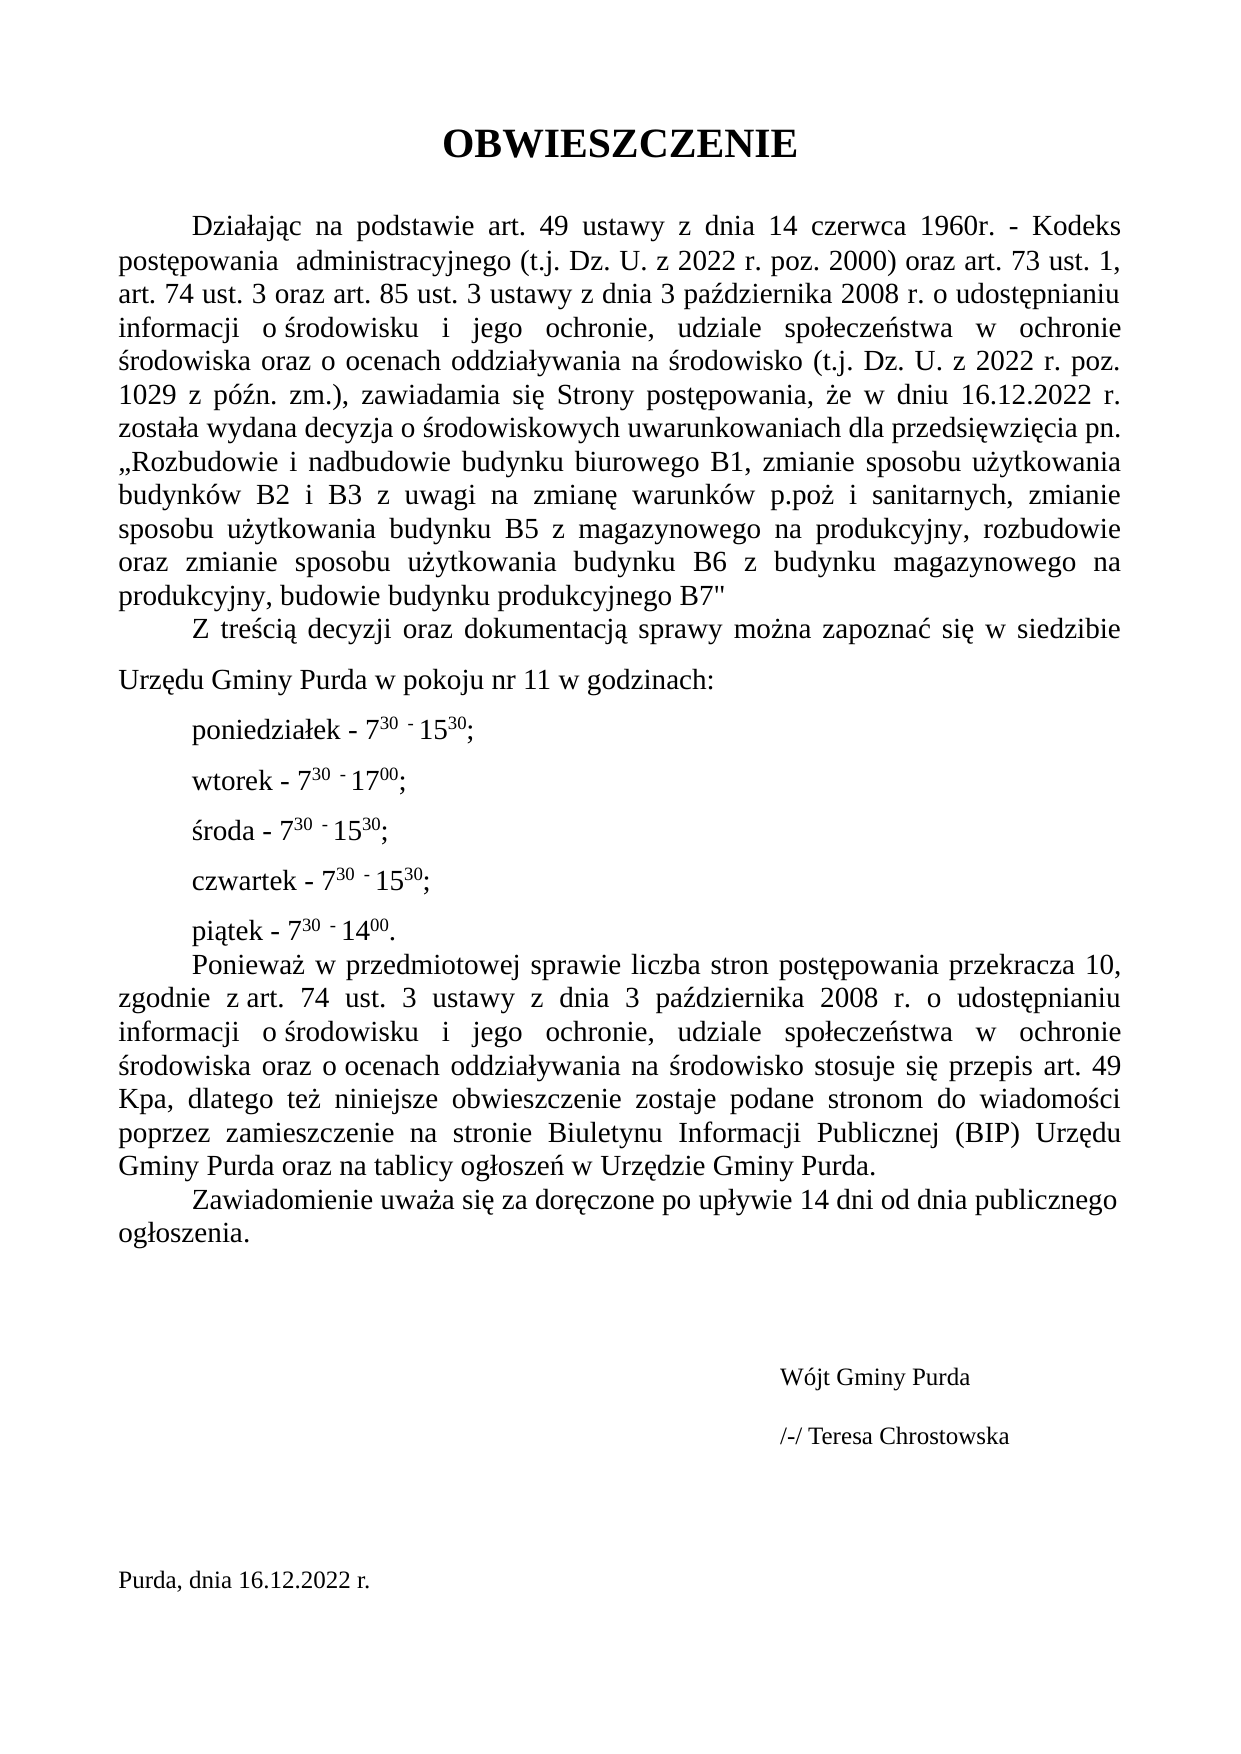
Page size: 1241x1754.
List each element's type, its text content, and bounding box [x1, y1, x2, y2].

text Działając na podstawie art. 49 ustawy z dnia 14 czerwca 1960r. - Kodeks postępowania administracyjnego (t.j. Dz. U. z 2022 r. poz. 2000) oraz art. 73 ust. 1, art. 74 ust. 3 oraz art. 85 ust. 3 ustawy z dnia 3 października 2008 r. o udostępnianiu informacji o środowisku i jego ochronie, udziale społeczeństwa w ochronie środowiska oraz o ocenach oddziaływania na środowisko (t.j. Dz. U. z 2022 r. poz. 1029 z późn. zm.), zawiadamia się Strony postępowania, że w dniu 16.12.2022 r. została wydana decyzja o środowiskowych uwarunkowaniach dla przedsięwzięcia pn. „Rozbudowie i nadbudowie budynku biurowego B1, zmianie sposobu użytkowania budynków B2 i B3 z uwagi na zmianę warunków p.poż i sanitarnych, zmianie sposobu użytkowania budynku B5 z magazynowego na produkcyjny, rozbudowie oraz zmianie sposobu użytkowania budynku B6 z budynku magazynowego na produkcyjny, budowie budynku produkcyjnego B7" [118, 204, 1122, 612]
text piątek - 730 - 1400. [118, 913, 1122, 947]
text Purda, dnia 16.12.2022 r. [118, 1565, 1122, 1594]
text Ponieważ w przedmiotowej sprawie liczba stron postępowania przekracza 10, zgodnie z art. 74 ust. 3 ustawy z dnia 3 października 2008 r. o udostępnianiu informacji o środowisku i jego ochronie, udziale społeczeństwa w ochronie środowiska oraz o ocenach oddziaływania na środowisko stosuje się przepis art. 49 Kpa, dlatego też niniejsze obwieszczenie zostaje podane stronom do wiadomości poprzez zamieszczenie na stronie Biuletynu Informacji Publicznej (BIP) Urzędu Gminy Purda oraz na tablicy ogłoszeń w Urzędzie Gminy Purda. [118, 947, 1122, 1182]
text czwartek - 730 - 1530; [118, 863, 1122, 897]
text Z treścią decyzji oraz dokumentacją sprawy można zapoznać się w siedzibie Urzędu Gminy Purda w pokoju nr 11 w godzinach: [118, 612, 1122, 696]
text Zawiadomienie uważa się za doręczone po upływie 14 dni od dnia publicznego ogłoszenia. [118, 1182, 1122, 1249]
text Wójt Gminy Purda [118, 1354, 1122, 1393]
text OBWIESZCZENIE [118, 118, 1122, 166]
text poniedziałek - 730 - 1530; [118, 712, 1122, 746]
text wtorek - 730 - 1700; [118, 763, 1122, 796]
text środa - 730 - 1530; [118, 813, 1122, 846]
text /-/ Teresa Chrostowska [118, 1393, 1122, 1450]
